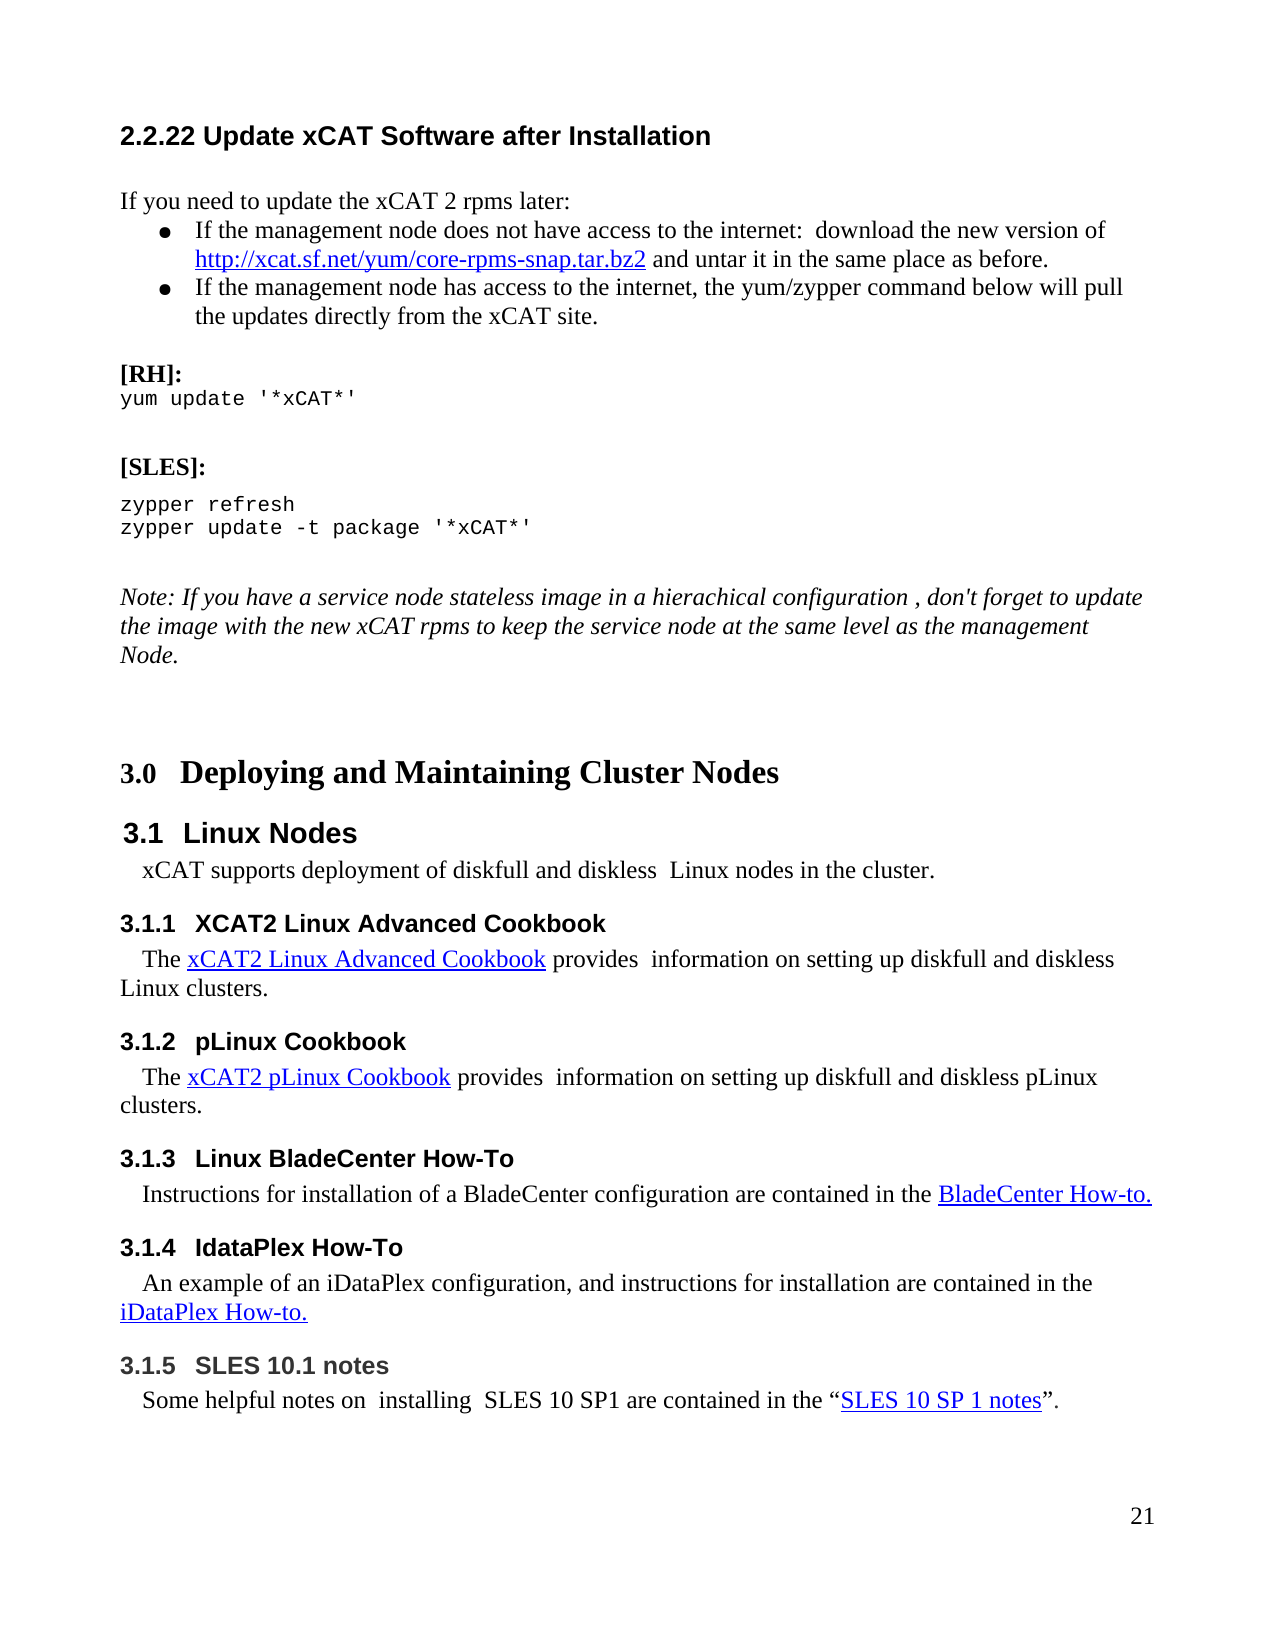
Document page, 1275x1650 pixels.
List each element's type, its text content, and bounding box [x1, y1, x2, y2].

subtitle pLinux Cookbook [120, 1027, 1155, 1056]
text [SLES]: [120, 452, 1155, 481]
text The xCAT2 Linux Advanced Cookbook provides information on setting up diskfull and diskless Linux clusters. [120, 944, 1155, 1002]
text If you need to update the xCAT 2 rpms later: [120, 186, 1155, 215]
subtitle SLES 10.1 notes [120, 1351, 1155, 1379]
text zypper refresh [120, 494, 1155, 517]
subtitle IdataPlex How-To [120, 1233, 1155, 1262]
subtitle Linux Nodes [123, 816, 1155, 849]
subtitle Update xCAT Software after Installation [120, 120, 1155, 151]
text The xCAT2 pLinux Cookbook provides information on setting up diskfull and diskless pLinux clusters. [120, 1062, 1155, 1119]
list If the management node does not have access to the internet: download the new version of http://xcat.sf.net/yum/core-rpms-snap.tar.bz2 and untar it in the same place as before. [157, 215, 1155, 272]
text Some helpful notes on installing SLES 10 SP1 are contained in the “SLES 10 SP 1 notes”. [120, 1386, 1155, 1414]
text yum update '*xCAT*' [120, 387, 1155, 411]
list If the management node has access to the internet, the yum/zypper command below will pull the updates directly from the xCAT site. [157, 272, 1155, 330]
text Instructions for installation of a BladeCenter configuration are contained in the BladeCenter How-to. [120, 1179, 1155, 1208]
subtitle Linux BladeCenter How-To [120, 1144, 1155, 1173]
text [RH]: [120, 359, 1155, 387]
text An example of an iDataPlex configuration, and instructions for installation are contained in the iDataPlex How-to. [120, 1268, 1155, 1326]
subtitle Deploying and Maintaining Cluster Nodes [120, 752, 1155, 791]
text Note: If you have a service node stateless image in a hierachical configuration , don't forget to update the image with the new xCAT rpms to keep the service node at the same level as the management Node. [120, 582, 1155, 668]
text zypper update -t package '*xCAT*' [120, 517, 1155, 541]
text xCAT supports deployment of diskfull and diskless Linux nodes in the cluster. [120, 856, 1155, 884]
subtitle XCAT2 Linux Advanced Cookbook [120, 909, 1155, 938]
